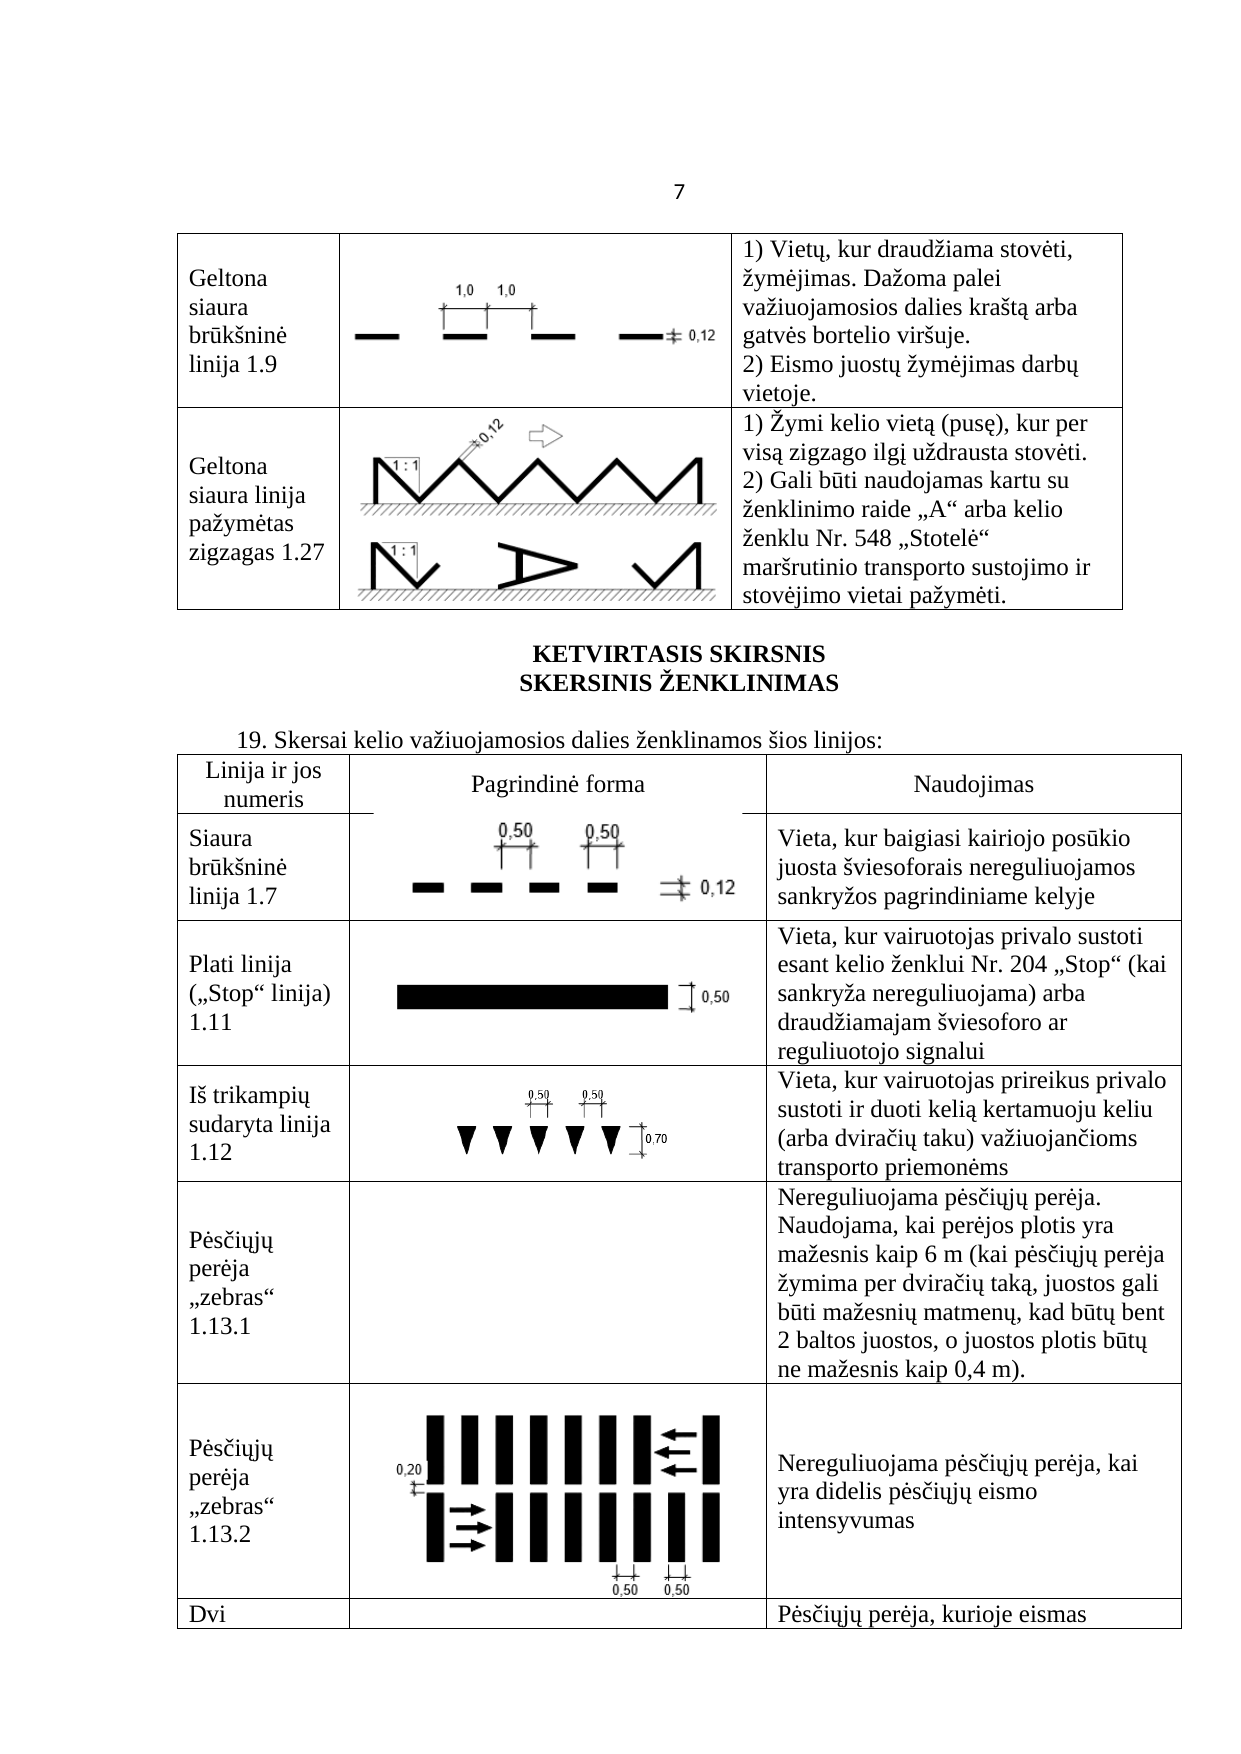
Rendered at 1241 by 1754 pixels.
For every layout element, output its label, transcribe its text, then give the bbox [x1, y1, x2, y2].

text 19. Skersai kelio važiuojamosios dalies ženklinamos šios linijos: [177, 725, 1181, 754]
table_cell Pėsčiųjų perėja „zebras“ 1.13.1 [178, 1182, 349, 1383]
table_cell Siaura brūkšninė linija 1.7 [178, 814, 349, 920]
table_cell (ženklas) [340, 234, 731, 407]
table_cell Nereguliuojama pėsčiųjų perėja. Naudojama, kai perėjos plotis yra mažesnis kaip 6 m (kai pėsčiųjų perėja žymima per dviračių taką, juostos gali būti mažesnių matmenų, kad būtų bent 2 baltos juostos, o juostos plotis būtų ne mažesnis kaip 0,4 m). [767, 1182, 1181, 1383]
table_header Naudojimas [767, 755, 1181, 812]
table_cell (ženklas) [350, 921, 766, 1064]
table_cell Vieta, kur vairuotojas privalo sustoti esant kelio ženklui Nr. 204 „Stop“ (kai sankryža nereguliuojama) arba draudžiamajam šviesoforo ar reguliuotojo signalui [767, 921, 1181, 1064]
table_header Linija ir jos numeris [178, 755, 349, 812]
table_cell Plati linija („Stop“ linija) 1.11 [178, 921, 349, 1064]
table_cell Vieta, kur vairuotojas prireikus privalo sustoti ir duoti kelią kertamuoju keliu (arba dviračių taku) važiuojančioms transporto priemonėms [767, 1066, 1181, 1181]
table_cell (ženklas) [350, 1384, 766, 1598]
table_cell (ženklas) [350, 1066, 766, 1181]
table_cell 1) Vietų, kur draudžiama stovėti, žymėjimas. Dažoma palei važiuojamosios dalies kraštą arba gatvės bortelio viršuje. 2) Eismo juostų žymėjimas darbų vietoje. [732, 234, 1122, 407]
table_cell Geltona siaura linija pažymėtas zigzagas 1.27 [178, 408, 339, 609]
table_cell (ženklas) [340, 408, 731, 609]
text KETVIRTASIS skirsnis [177, 639, 1181, 668]
table_cell (ženklas) [350, 814, 373, 920]
table_cell (ženklas) [350, 1599, 766, 1628]
table_cell Vieta, kur baigiasi kairiojo posūkio juosta šviesoforais nereguliuojamos sankryžos pagrindiniame kelyje [767, 814, 1181, 920]
table_cell 1) Žymi kelio vietą (pusę), kur per visą zigzago ilgį uždrausta stovėti. 2) Gali būti naudojamas kartu su ženklinimo raide „A“ arba kelio ženklu Nr. 548 „Stotelė“ maršrutinio transporto sustojimo ir stovėjimo vietai pažymėti. [732, 408, 1122, 609]
table_cell Dvi [178, 1599, 349, 1628]
table_cell (ženklas) [743, 814, 766, 920]
table_header Pagrindinė forma [350, 755, 766, 812]
table_cell Pėsčiųjų perėja, kurioje eismas [767, 1599, 1181, 1628]
table_cell Pėsčiųjų perėja „zebras“ 1.13.2 [178, 1384, 349, 1598]
table_cell (ženklas) [350, 1182, 766, 1383]
table_cell Geltona siaura brūkšninė linija 1.9 [178, 234, 339, 407]
table_cell Nereguliuojama pėsčiųjų perėja, kai yra didelis pėsčiųjų eismo intensyvumas [767, 1384, 1181, 1598]
text Skersinis ženklinimas [177, 668, 1181, 696]
table_cell Iš trikampių sudaryta linija 1.12 [178, 1066, 349, 1181]
